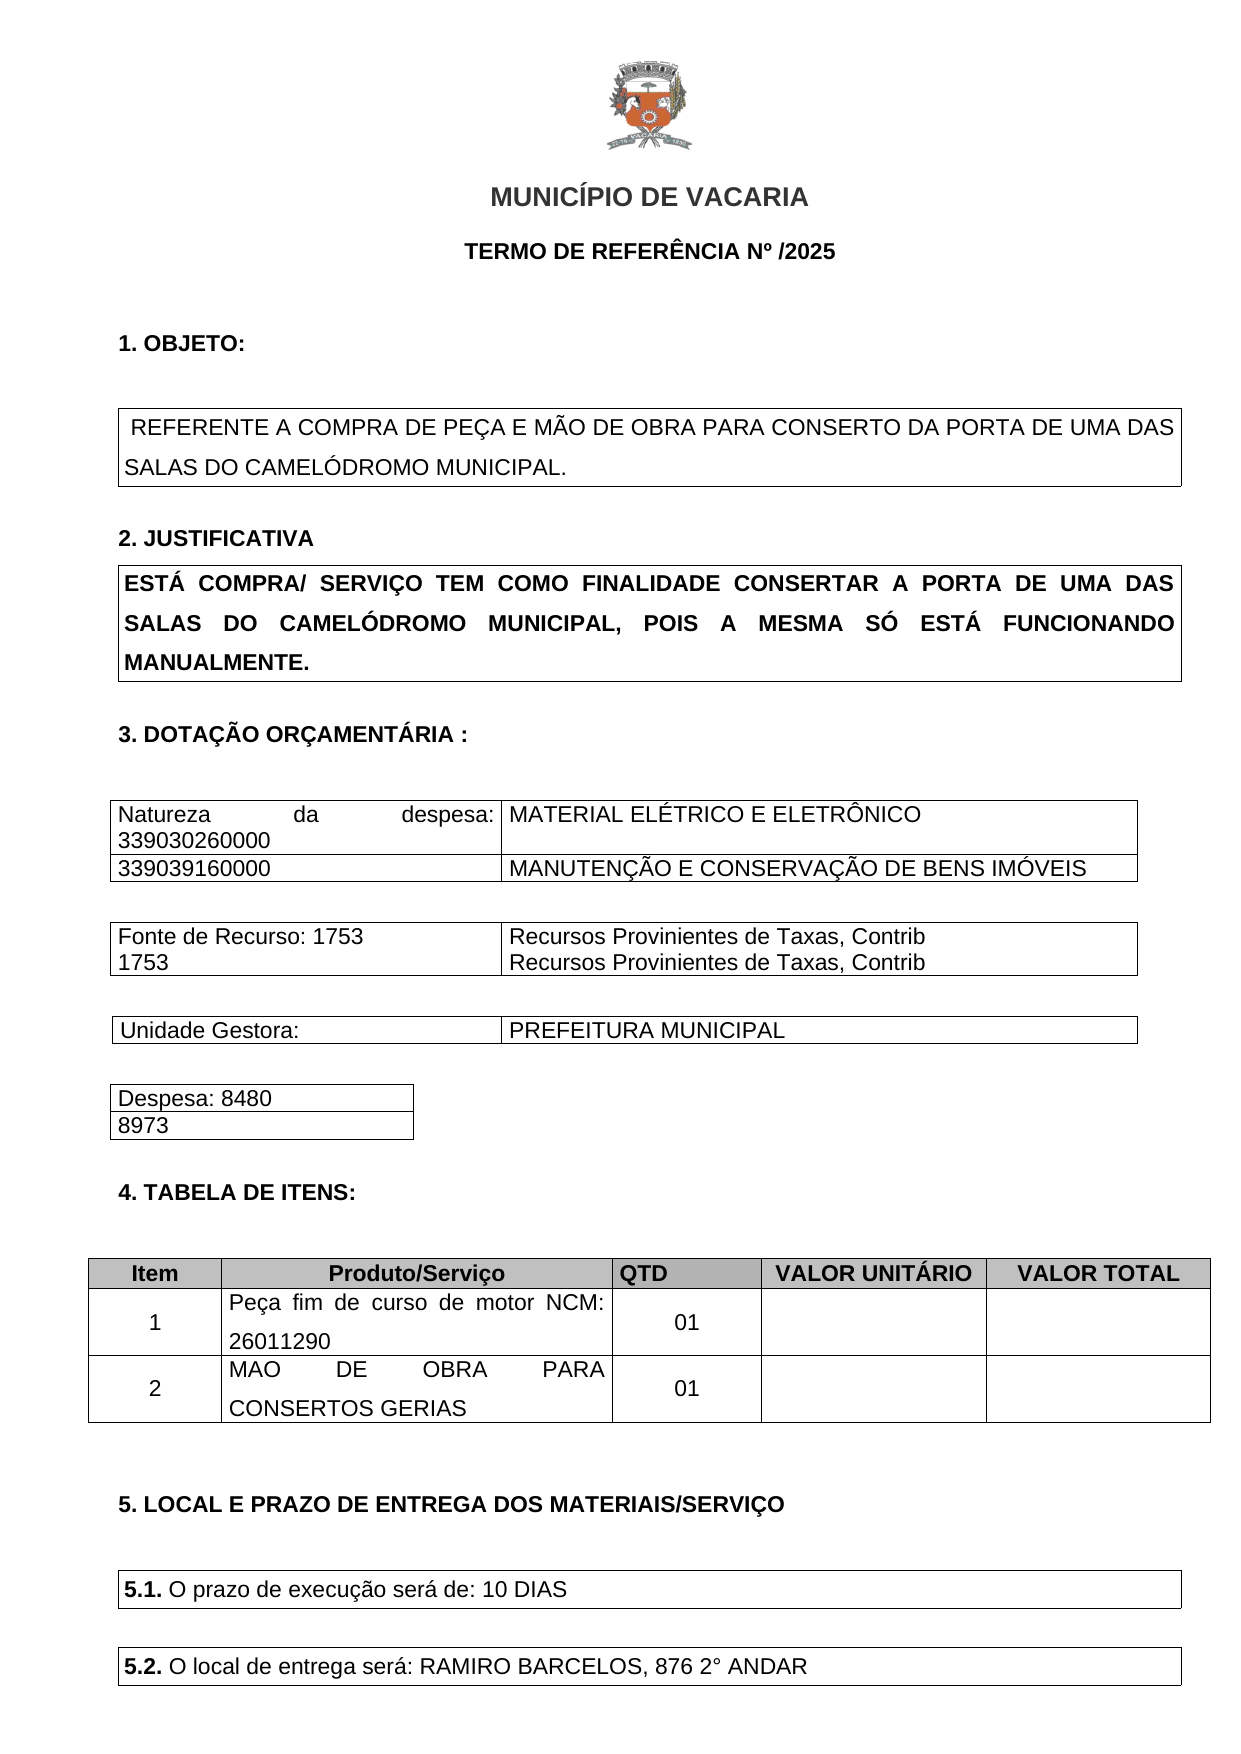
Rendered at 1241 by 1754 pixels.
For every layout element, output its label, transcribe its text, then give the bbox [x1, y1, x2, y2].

table_cell 1 [89, 1289, 221, 1355]
table_cell MANUTENÇÃO E CONSERVAÇÃO DE BENS IMÓVEIS [502, 855, 1137, 881]
table_cell 01 [613, 1356, 761, 1422]
table_cell Recursos Provinientes de Taxas, Contrib [502, 949, 1137, 975]
table_header Fonte de Recurso: 1753 [111, 923, 501, 949]
table_header Unidade Gestora: [113, 1017, 501, 1043]
table_cell [762, 1356, 986, 1422]
table_header 5.1. O prazo de execução será de: 10 DIAS [119, 1571, 1181, 1608]
table_cell [987, 1289, 1210, 1355]
table_cell 1753 [111, 949, 501, 975]
table_header Despesa: 8480 [111, 1085, 413, 1111]
table_cell 2 [89, 1356, 221, 1422]
table_header VALOR TOTAL [987, 1259, 1210, 1288]
picture [606, 60, 693, 150]
list 3. DOTAÇÃO ORÇAMENTÁRIA : [118, 721, 1181, 747]
table_header Item [89, 1259, 221, 1288]
list 4. TABELA DE ITENS: [118, 1179, 1181, 1206]
list 5. LOCAL E PRAZO DE ENTREGA DOS MATERIAIS/SERVIÇO [118, 1491, 1181, 1517]
table_header 5.2. O local de entrega será: RAMIRO BARCELOS, 876 2° ANDAR [119, 1648, 1181, 1685]
table_cell 8973 [111, 1112, 413, 1139]
table_header QTD [613, 1259, 761, 1288]
table_cell MAO DE OBRA PARA CONSERTOS GERIAS [222, 1356, 612, 1422]
table_header VALOR UNITÁRIO [762, 1259, 986, 1288]
table_cell [987, 1356, 1210, 1422]
table_header MATERIAL ELÉTRICO E ELETRÔNICO [502, 801, 1137, 854]
table_cell [762, 1289, 986, 1355]
table_header Natureza da despesa: 339030260000 [111, 801, 501, 854]
table_header PREFEITURA MUNICIPAL [502, 1017, 1137, 1043]
table_cell 01 [613, 1289, 761, 1355]
table_cell Peça fim de curso de motor NCM: 26011290 [222, 1289, 612, 1355]
table_header Produto/Serviço [222, 1259, 612, 1288]
table_header Recursos Provinientes de Taxas, Contrib [502, 923, 1137, 949]
table_header ESTÁ COMPRA/ SERVIÇO TEM COMO FINALIDADE CONSERTAR A PORTA DE UMA DAS SALAS DO CAMELÓDROMO MUNICIPAL, POIS A MESMA SÓ ESTÁ FUNCIONANDO MANUALMENTE. [119, 566, 1181, 681]
list 2. JUSTIFICATIVA [118, 525, 1181, 551]
table_header REFERENTE A COMPRA DE PEÇA E MÃO DE OBRA PARA CONSERTO DA PORTA DE UMA DAS SALAS DO CAMELÓDROMO MUNICIPAL. [119, 409, 1181, 486]
text 1. OBJETO: [118, 330, 1181, 356]
text TERMO DE REFERÊNCIA Nº /2025 [118, 238, 1181, 264]
table_cell 339039160000 [111, 855, 501, 881]
